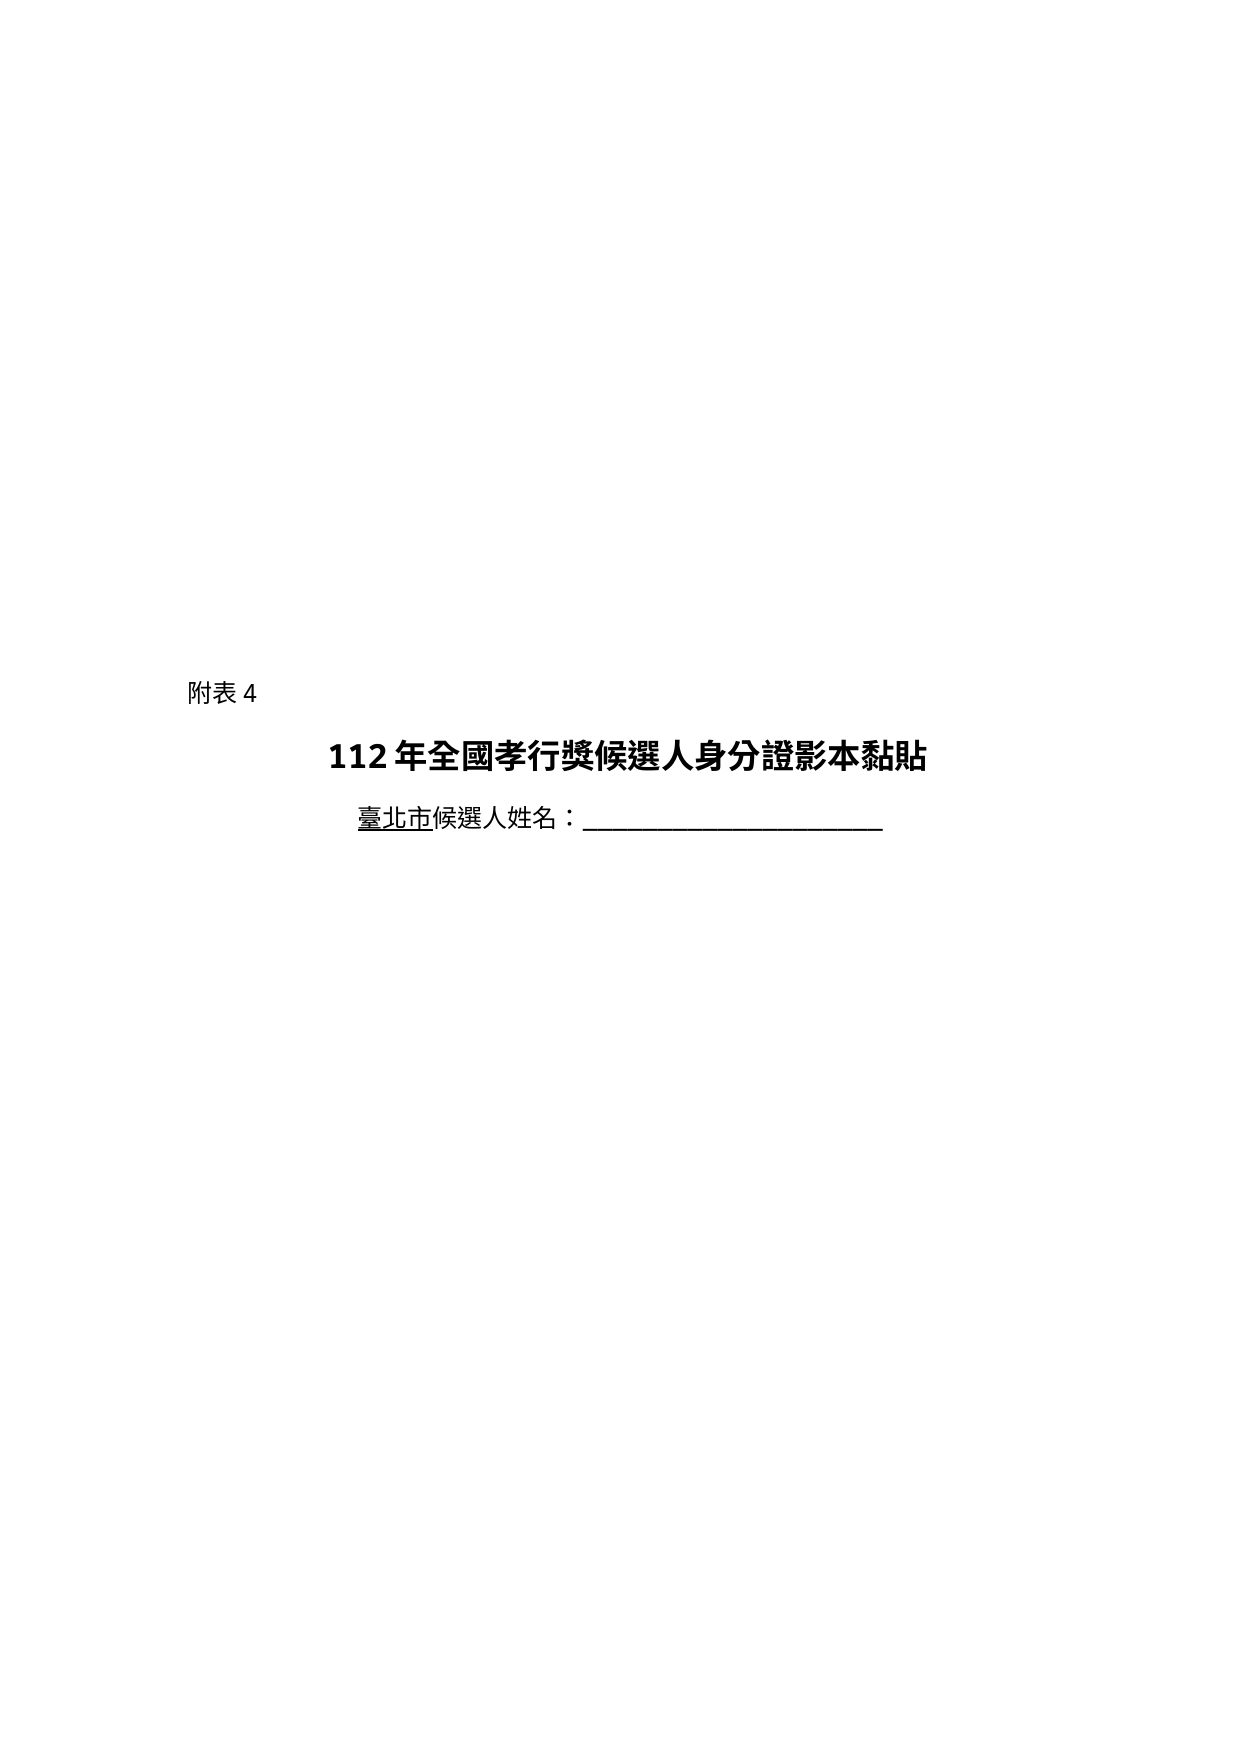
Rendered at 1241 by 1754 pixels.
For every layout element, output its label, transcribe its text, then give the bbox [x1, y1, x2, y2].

text 112年全國孝行獎候選人身分證影本黏貼 [202, 712, 1053, 775]
text 附表4 [187, 650, 1053, 712]
text 臺北市候選人姓名：____________________ [187, 775, 1053, 837]
